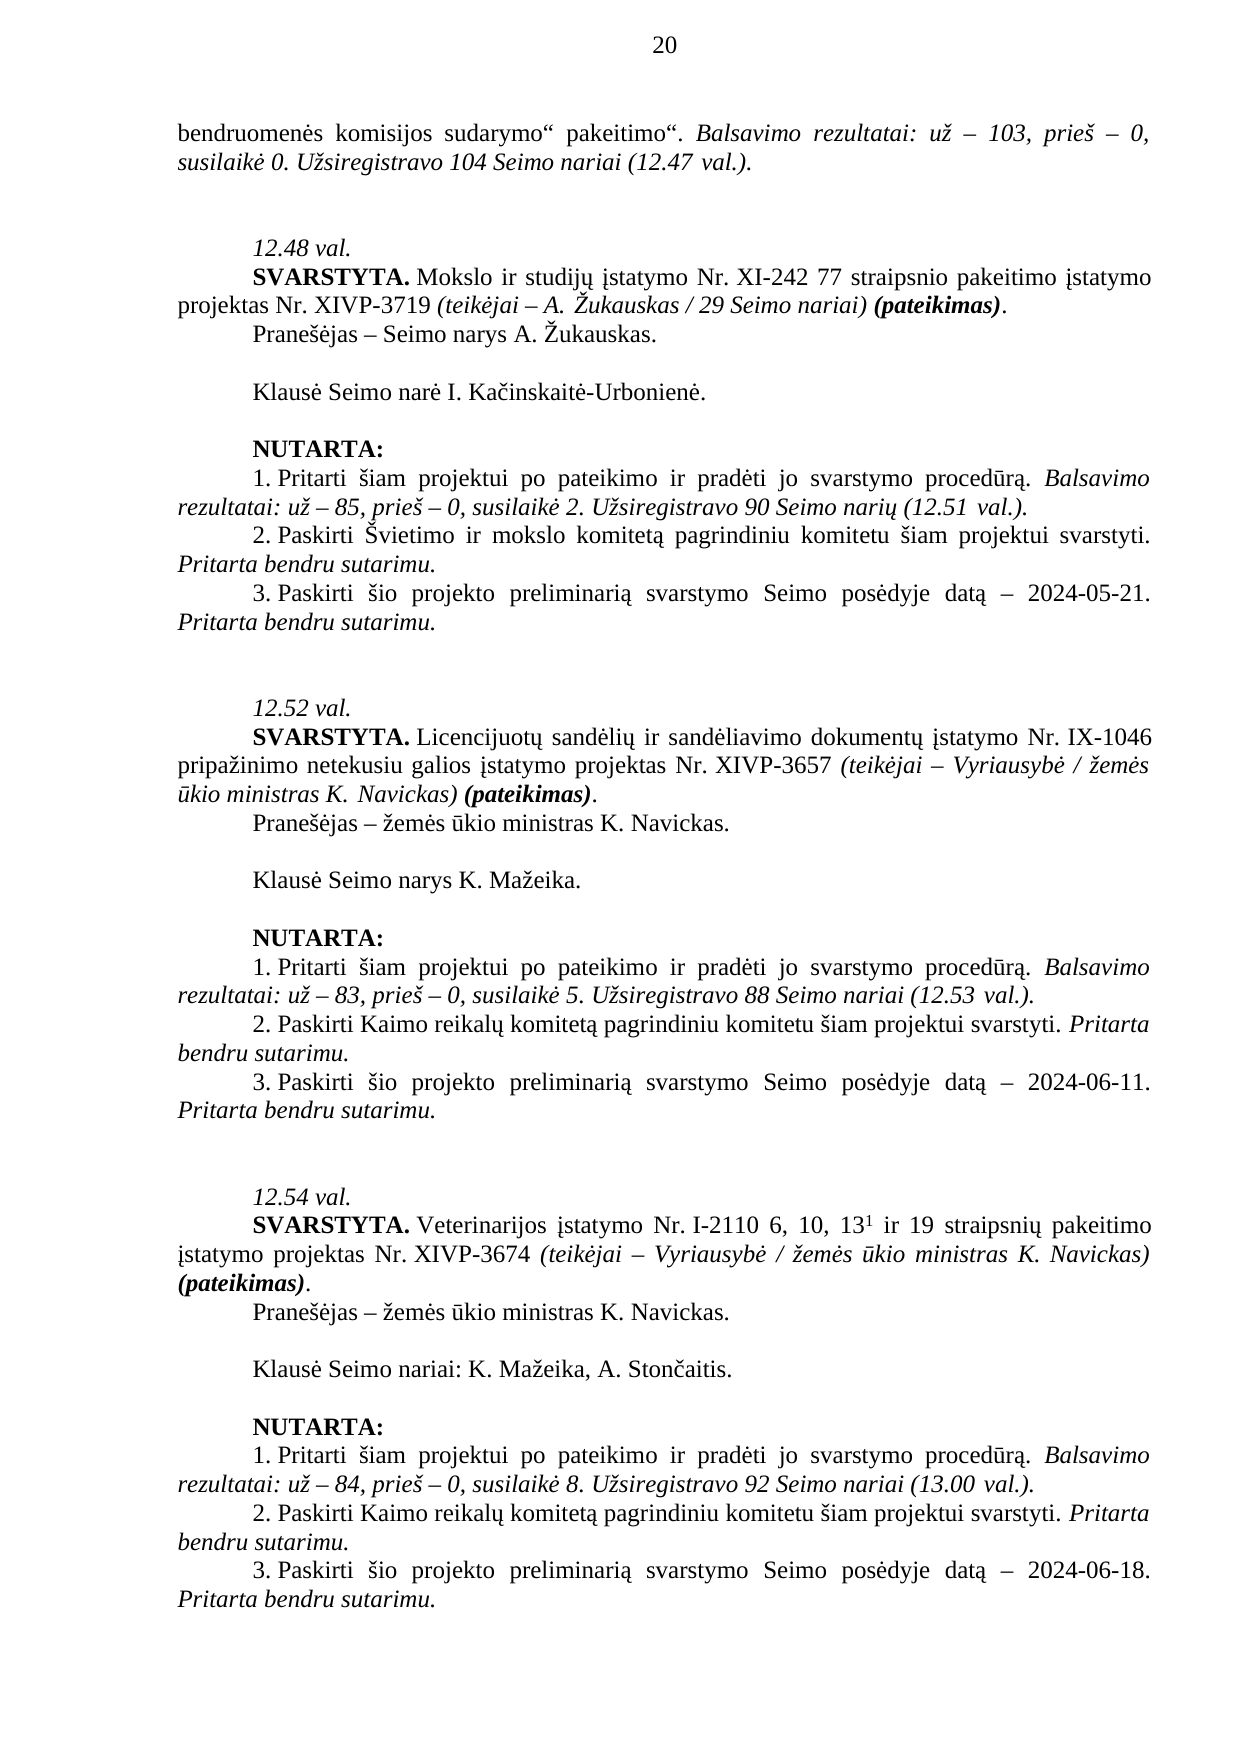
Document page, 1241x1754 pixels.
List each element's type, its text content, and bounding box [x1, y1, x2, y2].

text 12.54 val. [177, 1182, 1152, 1211]
text 12.52 val. [177, 693, 1152, 722]
text Klausė Seimo narė I. Kačinskaitė-Urbonienė. [177, 377, 1152, 406]
text Pranešėjas – žemės ūkio ministras K. Navickas. [177, 808, 1152, 837]
text 1. Pritarti šiam projektui po pateikimo ir pradėti jo svarstymo procedūrą. Balsavimo rezultatai: už – 84, prieš – 0, susilaikė 8. Užsiregistravo 92 Seimo nariai (13.00 val.). [177, 1441, 1152, 1498]
text bendruomenės komisijos sudarymo“ pakeitimo“. Balsavimo rezultatai: už – 103, prieš – 0, susilaikė 0. Užsiregistravo 104 Seimo nariai (12.47 val.). [177, 118, 1152, 176]
text 3. Paskirti šio projekto preliminarią svarstymo Seimo posėdyje datą – 2024-06-18. Pritarta bendru sutarimu. [177, 1556, 1152, 1613]
text 2. Paskirti Švietimo ir mokslo komitetą pagrindiniu komitetu šiam projektui svarstyti. Pritarta bendru sutarimu. [177, 521, 1152, 578]
text SVARSTYTA. Licencijuotų sandėlių ir sandėliavimo dokumentų įstatymo Nr. IX-1046 pripažinimo netekusiu galios įstatymo projektas Nr. XIVP-3657 (teikėjai – Vyriausybė / žemės ūkio ministras K. Navickas) (pateikimas). [177, 722, 1152, 808]
text Pranešėjas – Seimo narys A. Žukauskas. [177, 319, 1152, 348]
text Klausė Seimo narys K. Mažeika. [177, 866, 1152, 894]
text SVARSTYTA. Veterinarijos įstatymo Nr. I-2110 6, 10, 131 ir 19 straipsnių pakeitimo įstatymo projektas Nr. XIVP-3674 (teikėjai – Vyriausybė / žemės ūkio ministras K. Navickas) (pateikimas). [177, 1211, 1152, 1297]
text Pranešėjas – žemės ūkio ministras K. Navickas. [177, 1297, 1152, 1326]
text NUTARTA: [177, 1412, 1152, 1441]
text Klausė Seimo nariai: K. Mažeika, A. Stončaitis. [177, 1354, 1152, 1383]
text 1. Pritarti šiam projektui po pateikimo ir pradėti jo svarstymo procedūrą. Balsavimo rezultatai: už – 83, prieš – 0, susilaikė 5. Užsiregistravo 88 Seimo nariai (12.53 val.). [177, 952, 1152, 1009]
text 12.48 val. [177, 233, 1152, 262]
text 1. Pritarti šiam projektui po pateikimo ir pradėti jo svarstymo procedūrą. Balsavimo rezultatai: už – 85, prieš – 0, susilaikė 2. Užsiregistravo 90 Seimo narių (12.51 val.). [177, 463, 1152, 521]
text 3. Paskirti šio projekto preliminarią svarstymo Seimo posėdyje datą – 2024-06-11. Pritarta bendru sutarimu. [177, 1067, 1152, 1124]
text SVARSTYTA. Mokslo ir studijų įstatymo Nr. XI-242 77 straipsnio pakeitimo įstatymo projektas Nr. XIVP-3719 (teikėjai – A. Žukauskas / 29 Seimo nariai) (pateikimas). [177, 262, 1152, 319]
text 2. Paskirti Kaimo reikalų komitetą pagrindiniu komitetu šiam projektui svarstyti. Pritarta bendru sutarimu. [177, 1009, 1152, 1067]
text 3. Paskirti šio projekto preliminarią svarstymo Seimo posėdyje datą – 2024-05-21. Pritarta bendru sutarimu. [177, 578, 1152, 636]
text NUTARTA: [177, 434, 1152, 463]
text NUTARTA: [177, 923, 1152, 952]
text 2. Paskirti Kaimo reikalų komitetą pagrindiniu komitetu šiam projektui svarstyti. Pritarta bendru sutarimu. [177, 1498, 1152, 1556]
